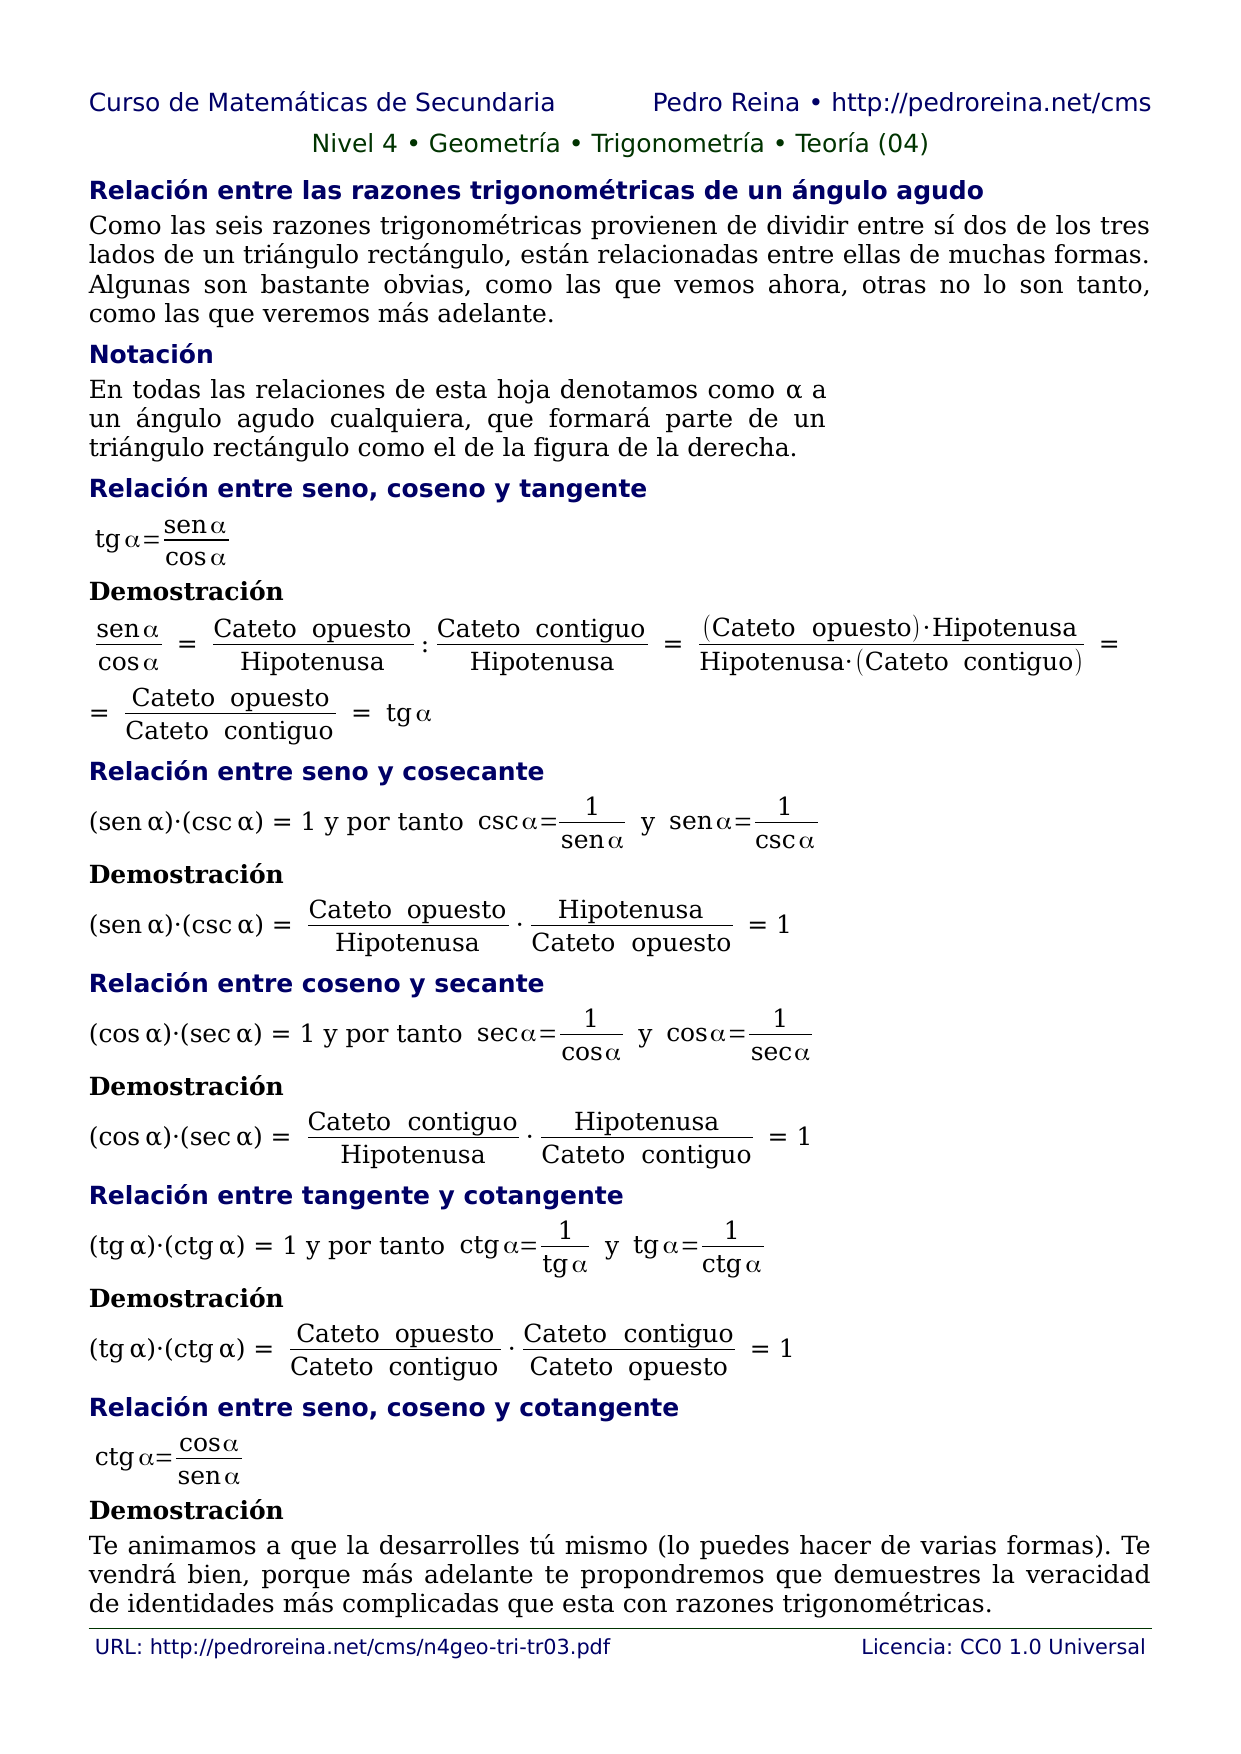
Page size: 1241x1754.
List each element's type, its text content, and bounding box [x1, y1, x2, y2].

text Te animamos a que la desarrolles tú mismo (lo puedes hacer de varias formas). Te vendrá bien, porque más adelante te propondremos que demuestres la veracidad de identidades más complicadas que esta con razones trigonométricas. [88, 1531, 1152, 1618]
text (tg α)·(ctg α) = · = 1 [88, 1319, 1152, 1381]
text (tg α)·(ctg α) = 1 y por tanto y [88, 1216, 1152, 1278]
text = = [88, 683, 1152, 745]
text Demostración [88, 577, 1152, 607]
text (sen α)·(csc α) = 1 y por tanto y [88, 792, 1152, 854]
text Demostración [88, 1284, 1152, 1313]
text En todas las relaciones de esta hoja denotamos como α a un ángulo agudo cualquiera, que formará parte de un triángulo rectángulo como el de la figura de la derecha. [88, 375, 1152, 463]
text Relación entre tangente y cotangente [88, 1181, 1152, 1210]
text Demostración [88, 1072, 1152, 1101]
text (cos α)·(sec α) = 1 y por tanto y [88, 1004, 1152, 1066]
text Relación entre seno, coseno y cotangente [88, 1393, 1152, 1422]
text Relación entre seno y cosecante [88, 757, 1152, 786]
text Relación entre seno, coseno y tangente [88, 474, 1152, 504]
text Curso de Matemáticas de Secundaria Pedro Reina • http://pedroreina.net/cms [88, 88, 1152, 118]
text Demostración [88, 860, 1152, 889]
text Demostración [88, 1496, 1152, 1525]
text Como las seis razones trigonométricas provienen de dividir entre sí dos de los tres lados de un triángulo rectángulo, están relacionadas entre ellas de muchas formas. Algunas son bastante obvias, como las que vemos ahora, otras no lo son tanto, como las que veremos más adelante. [88, 211, 1152, 328]
text Nivel 4 • Geometría • Trigonometría • Teoría (04) [88, 129, 1152, 159]
text (cos α)·(sec α) = · = 1 [88, 1107, 1152, 1169]
text Relación entre coseno y secante [88, 969, 1152, 998]
text (sen α)·(csc α) = · = 1 [88, 895, 1152, 957]
text Relación entre las razones trigonométricas de un ángulo agudo [88, 176, 1152, 206]
text Notación [88, 340, 1152, 369]
text = : = = [88, 613, 1152, 677]
